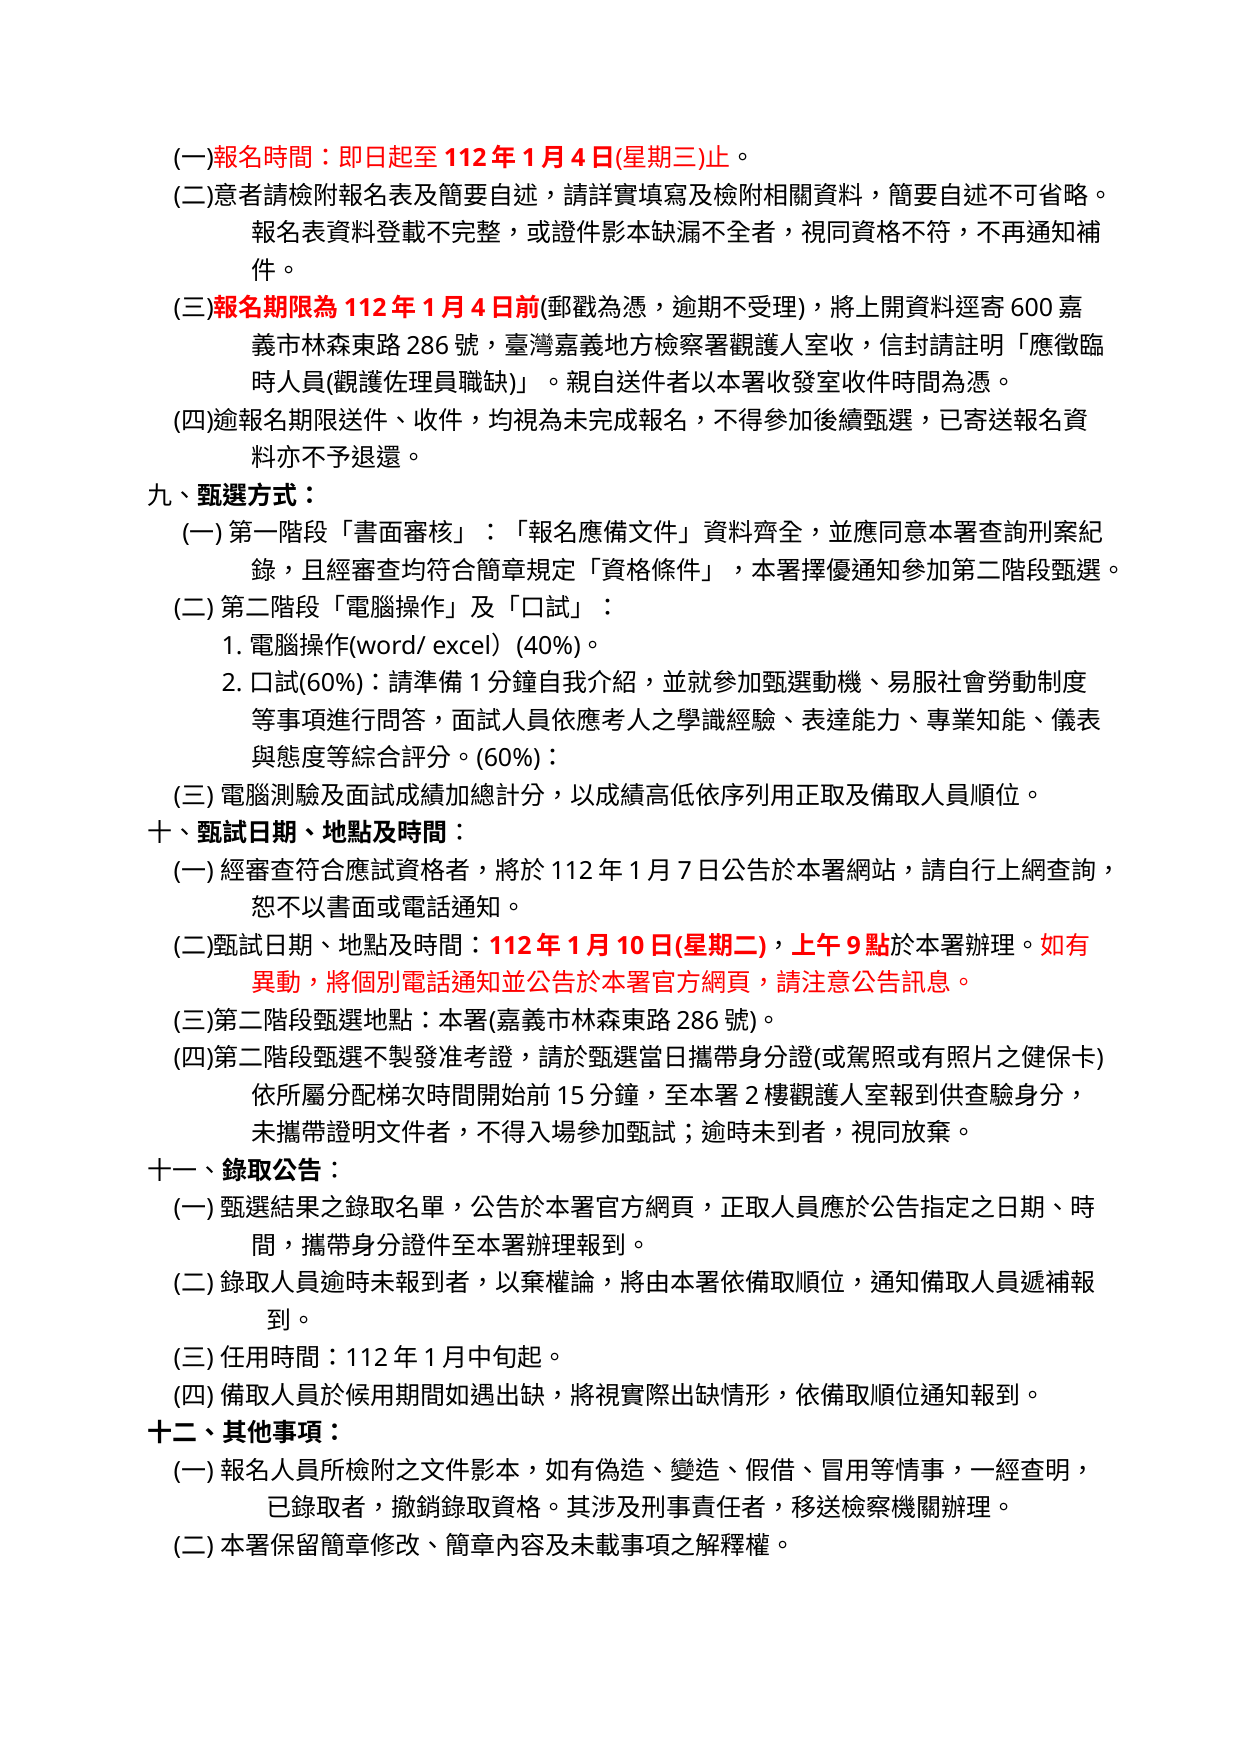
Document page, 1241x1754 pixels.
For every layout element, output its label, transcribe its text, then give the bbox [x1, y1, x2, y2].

text (三) 任用時間：112年1月中旬起。 [148, 1337, 1107, 1375]
text (四) 備取人員於候用期間如遇出缺，將視實際出缺情形，依備取順位通知報到。 [148, 1375, 1107, 1412]
text (二)甄試日期、地點及時間：112年1月10日(星期二)，上午9點於本署辦理。如有異動，將個別電話通知並公告於本署官方網頁，請注意公告訊息。 [148, 925, 1107, 1000]
text 2. 口試(60%)：請準備1分鐘自我介紹，並就參加甄選動機、易服社會勞動制度等事項進行問答，面試人員依應考人之學識經驗、表達能力、專業知能、儀表與態度等綜合評分。(60%)： [221, 662, 1107, 775]
text (二) 本署保留簡章修改、簡章內容及未載事項之解釋權。 [148, 1525, 1107, 1562]
text (一) 經審查符合應試資格者，將於112年1月7日公告於本署網站，請自行上網查詢，恕不以書面或電話通知。 [148, 850, 1107, 925]
text (一) 第一階段「書面審核」：「報名應備文件」資料齊全，並應同意本署查詢刑案紀錄，且經審查均符合簡章規定「資格條件」，本署擇優通知參加第二階段甄選。 [162, 512, 1107, 587]
text 1. 電腦操作(word/ excel）(40%)。 [148, 625, 1107, 662]
text (四)逾報名期限送件、收件，均視為未完成報名，不得參加後續甄選，已寄送報名資料亦不予退還。 [148, 400, 1107, 475]
text 九、甄選方式： [148, 475, 1107, 512]
text 十一、錄取公告： [148, 1150, 1107, 1187]
text (三)報名期限為112年1月4日前(郵戳為憑，逾期不受理)，將上開資料逕寄600嘉義市林森東路286號，臺灣嘉義地方檢察署觀護人室收，信封請註明「應徵臨時人員(觀護佐理員職缺)」。親自送件者以本署收發室收件時間為憑。 [148, 287, 1107, 400]
text (一) 報名人員所檢附之文件影本，如有偽造、變造、假借、冒用等情事，一經查明，已錄取者，撤銷錄取資格。其涉及刑事責任者，移送檢察機關辦理。 [148, 1450, 1107, 1525]
text (一)報名時間：即日起至112年1月4日(星期三)止。 [148, 137, 1107, 175]
text 十、甄試日期、地點及時間： [148, 812, 1107, 850]
text (三)第二階段甄選地點：本署(嘉義市林森東路286號)。 [148, 1000, 1107, 1037]
text (三) 電腦測驗及面試成績加總計分，以成績高低依序列用正取及備取人員順位。 [148, 775, 1107, 812]
text (一) 甄選結果之錄取名單，公告於本署官方網頁，正取人員應於公告指定之日期、時間，攜帶身分證件至本署辦理報到。 [148, 1187, 1107, 1262]
text (二)意者請檢附報名表及簡要自述，請詳實填寫及檢附相關資料，簡要自述不可省略。報名表資料登載不完整，或證件影本缺漏不全者，視同資格不符，不再通知補件。 [148, 175, 1107, 287]
text 十二、其他事項： [148, 1412, 1107, 1450]
text (四)第二階段甄選不製發准考證，請於甄選當日攜帶身分證(或駕照或有照片之健保卡)依所屬分配梯次時間開始前15分鐘，至本署2樓觀護人室報到供查驗身分，未攜帶證明文件者，不得入場參加甄試；逾時未到者，視同放棄。 [148, 1037, 1107, 1150]
text (二) 第二階段「電腦操作」及「口試」： [148, 587, 1107, 625]
text (二) 錄取人員逾時未報到者，以棄權論，將由本署依備取順位，通知備取人員遞補報到。 [148, 1262, 1107, 1337]
